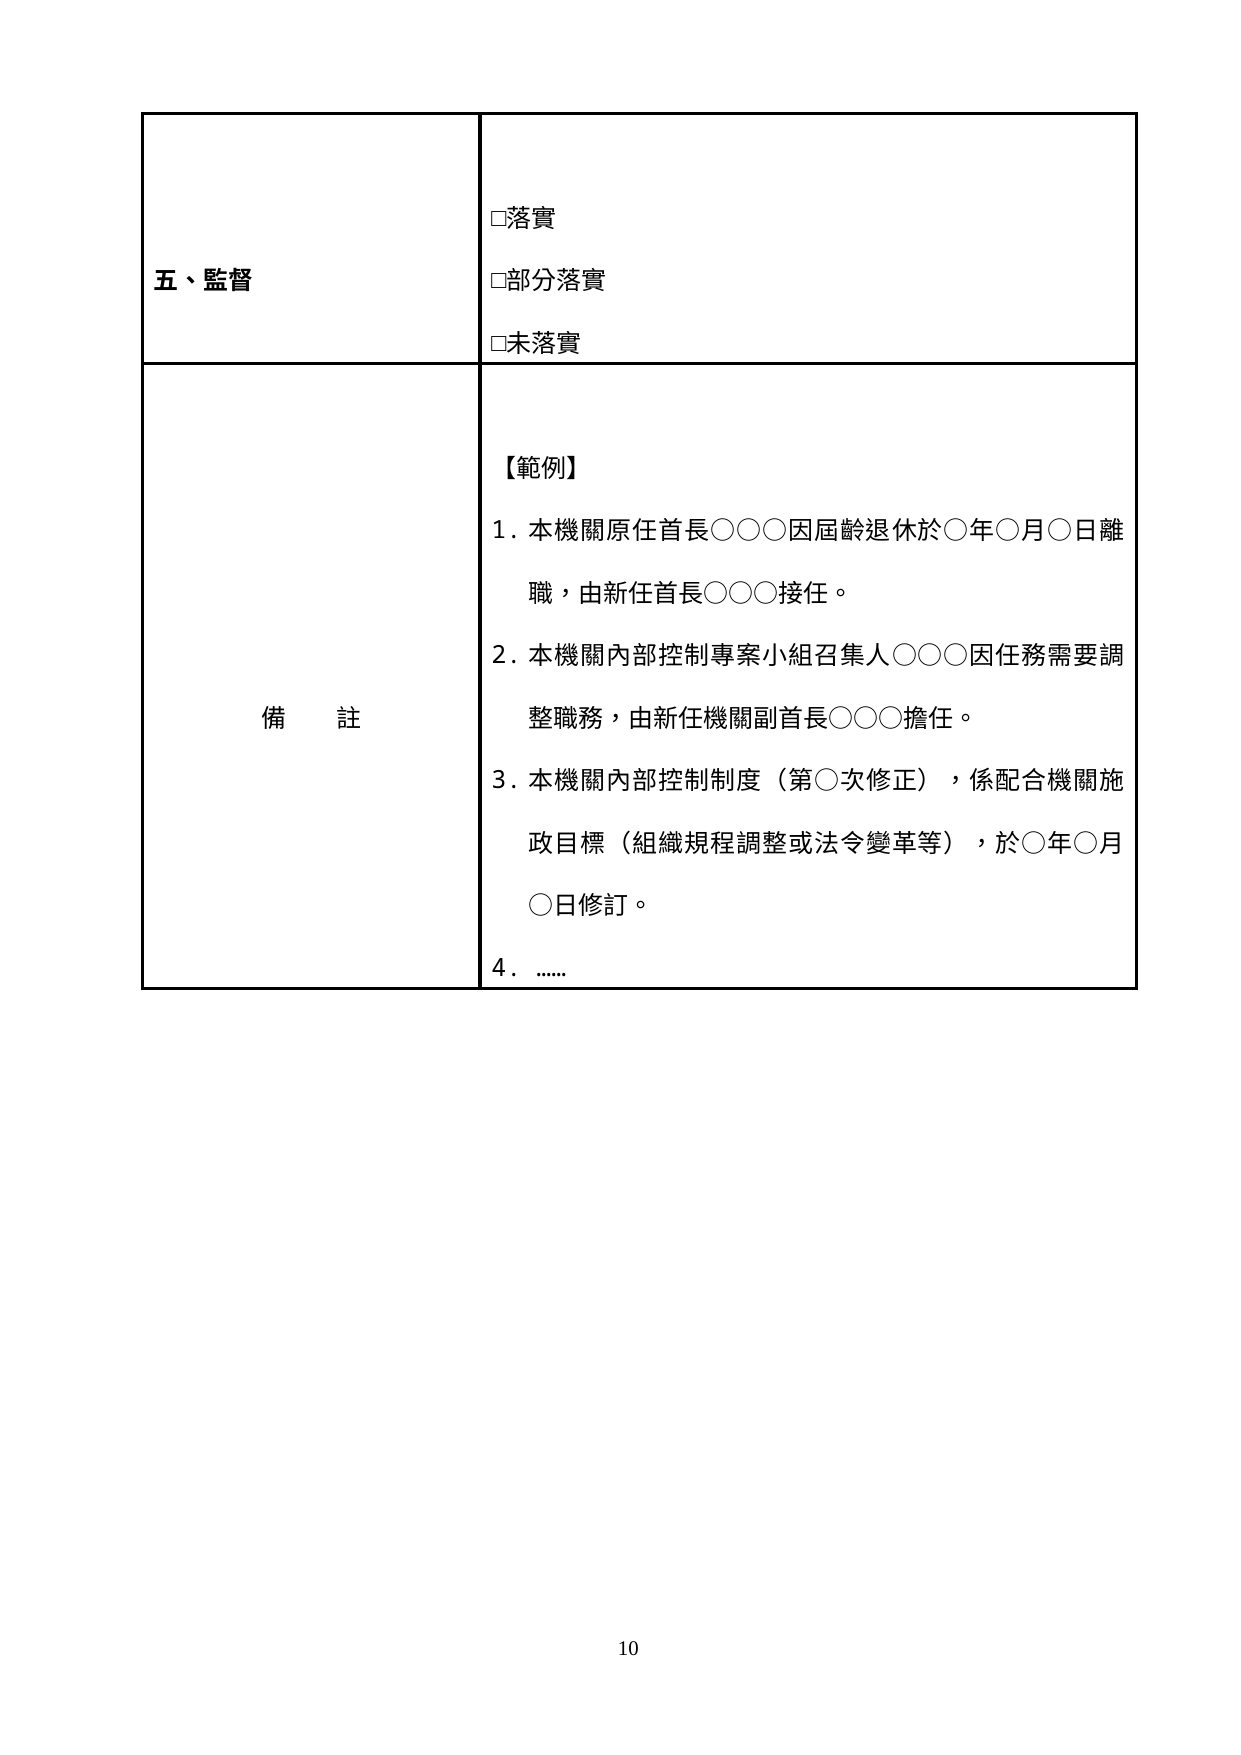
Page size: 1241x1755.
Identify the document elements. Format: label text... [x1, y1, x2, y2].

table_cell □落實 □部分落實 □未落實 [482, 115, 1135, 362]
table_cell 備 註 [144, 365, 478, 987]
table_cell 【範例】 本機關原任首長○○○因屆齡退休於○年○月○日離職，由新任首長○○○接任。 本機關內部控制專案小組召集人○○○因任務需要調整職務，由新任機關副首長○○○擔任。 本機關內部控制制度（第○次修正），係配合機關施政目標（組織規程調整或法令變革等），於○年○月○日修訂。 4. …… [482, 365, 1135, 987]
table_cell 五、監督 [144, 115, 478, 362]
